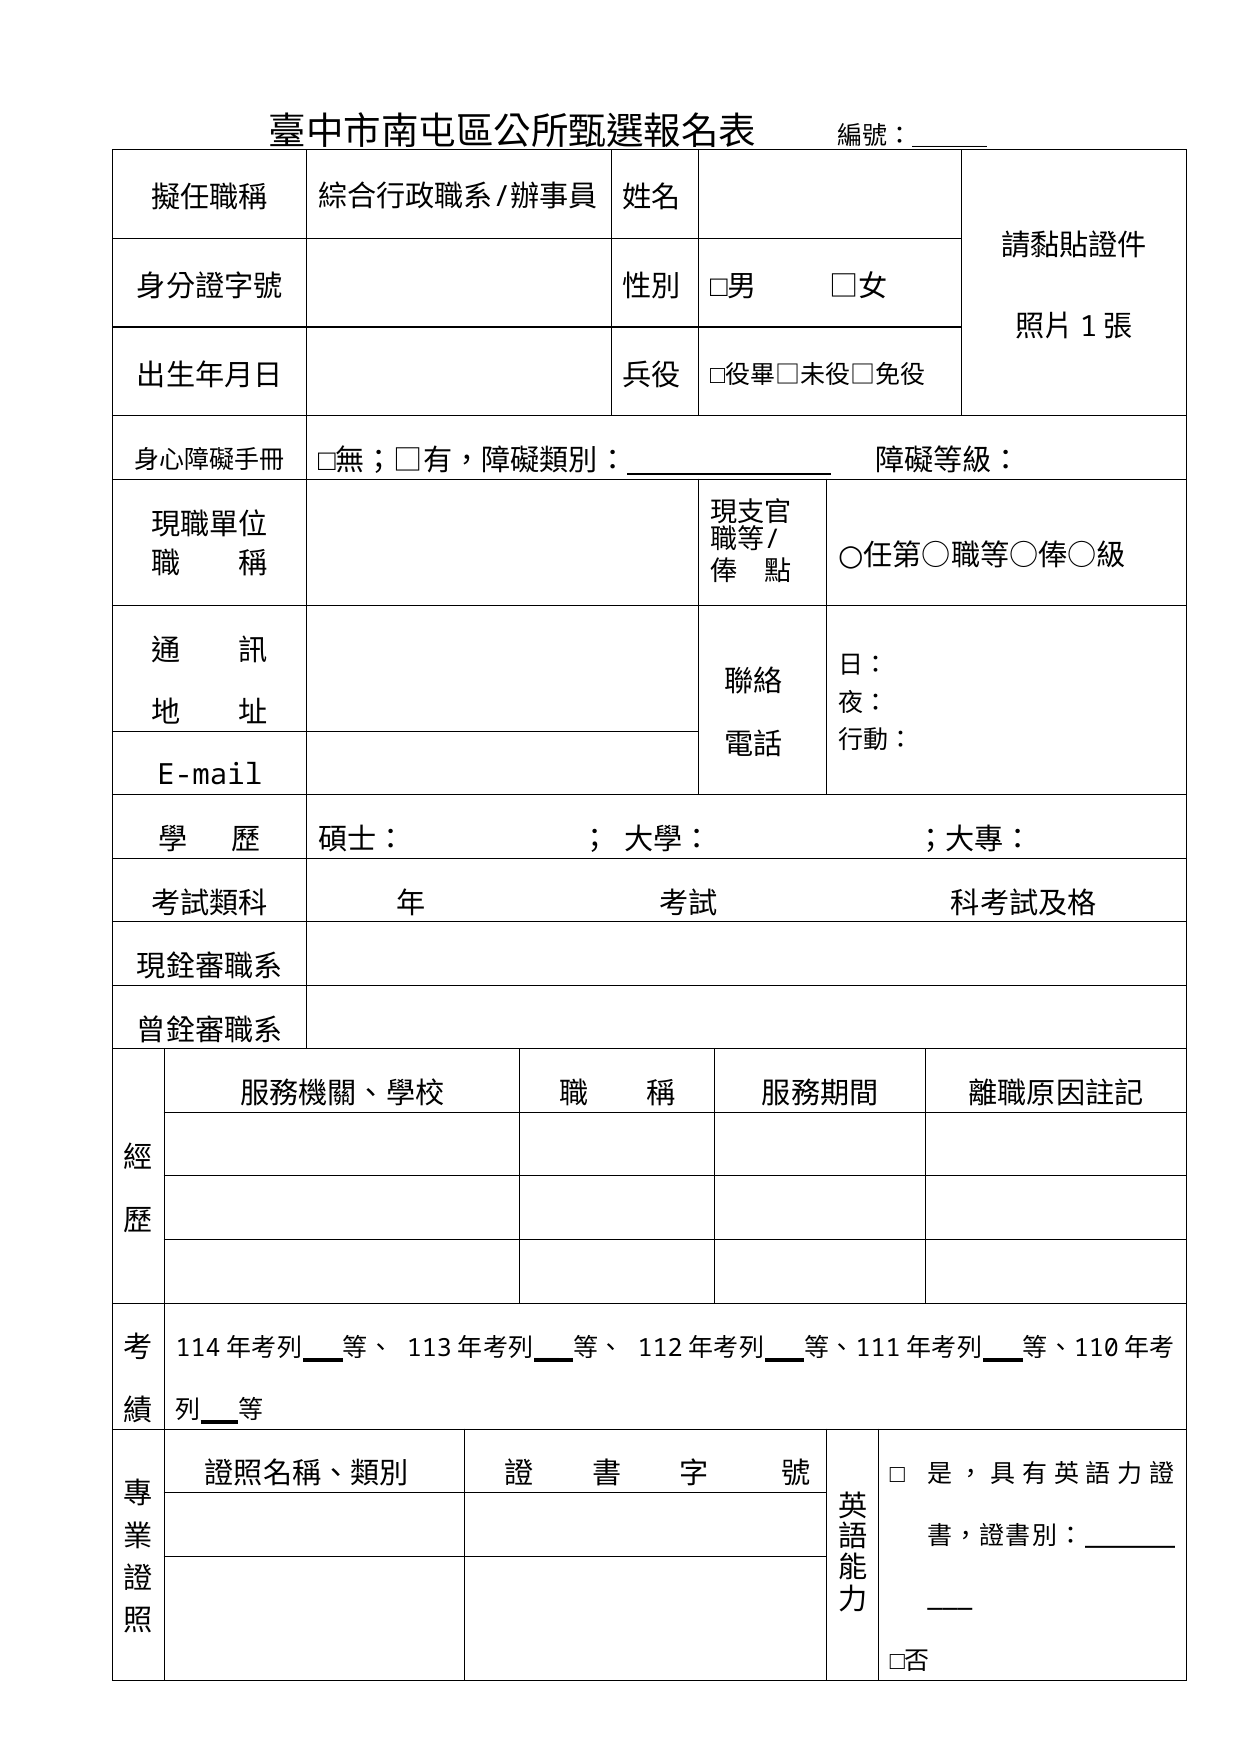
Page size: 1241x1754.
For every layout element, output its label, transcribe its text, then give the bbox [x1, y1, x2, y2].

table_cell 經 歷 [113, 1049, 164, 1302]
table_cell 英語能力 [827, 1430, 878, 1679]
table_cell 現支官職等/ 俸 點 [699, 480, 826, 604]
table_cell 服務期間 [715, 1049, 925, 1112]
table_cell [520, 1240, 714, 1302]
table_cell □男 □女 [699, 239, 961, 326]
table_cell [465, 1493, 826, 1556]
table_cell 114年考列 等、 113年考列＿ 等、 112年考列 等、111年考列 等、110年考列 等 [165, 1304, 1186, 1428]
table_cell E-mail [113, 732, 306, 794]
table_cell 身心障礙手冊 [113, 416, 306, 478]
table_header 擬任職稱 [113, 150, 306, 238]
table_cell [520, 1113, 714, 1175]
table_cell [307, 732, 698, 794]
table_cell [307, 922, 1186, 985]
table_cell 考績 [113, 1304, 164, 1428]
table_cell [307, 606, 698, 731]
table_cell [307, 328, 611, 415]
table_cell 職 稱 [520, 1049, 714, 1112]
table_cell 身分證字號 [113, 239, 306, 326]
table_cell [520, 1176, 714, 1239]
table_cell [307, 986, 1186, 1048]
table_cell 現銓審職系 [113, 922, 306, 985]
table_cell 專業證照 [113, 1430, 164, 1679]
table_header 綜合行政職系/辦事員 [307, 150, 611, 238]
table_cell 曾銓審職系 [113, 986, 306, 1048]
table_cell 性別 [612, 239, 698, 326]
table_cell [465, 1557, 826, 1679]
table_header 請黏貼證件 照片1張 [962, 150, 1186, 415]
table_cell [307, 480, 698, 604]
table_cell 是，具有英語力證書，證書別：_________ □否 [879, 1430, 1186, 1679]
table_cell 學 歷 [113, 795, 306, 858]
table_cell [926, 1113, 1186, 1175]
table_cell [165, 1176, 519, 1239]
table_cell 證 書 字 號 [465, 1430, 826, 1492]
table_cell [165, 1493, 464, 1556]
table_cell [165, 1240, 519, 1302]
table_cell 兵役 [612, 328, 698, 415]
table_cell [165, 1557, 464, 1679]
table_header [699, 150, 961, 238]
table_cell [165, 1113, 519, 1175]
table_cell 碩士： ； 大學： ；大專： [307, 795, 1186, 858]
table_cell ○任第○職等○俸○級 [827, 480, 1186, 604]
table_cell [715, 1113, 925, 1175]
table_cell 考試類科 [113, 859, 306, 921]
table_cell [715, 1176, 925, 1239]
table_cell 離職原因註記 [926, 1049, 1186, 1112]
table_cell [307, 239, 611, 326]
table_cell 通 訊 地 址 [113, 606, 306, 731]
table_cell □無；□有，障礙類別： 障礙等級： [307, 416, 1186, 478]
table_cell 聯絡 電話 [699, 606, 826, 794]
table_cell 出生年月日 [113, 328, 306, 415]
table_cell 日： 夜： 行動： [827, 606, 1186, 794]
table_cell 現職單位 職 稱 [113, 480, 306, 604]
table_cell 服務機關、學校 [165, 1049, 519, 1112]
text 臺中市南屯區公所甄選報名表 編號：＿＿＿ [89, 87, 1167, 149]
table_cell [715, 1240, 925, 1302]
table_cell [926, 1176, 1186, 1239]
table_cell [926, 1240, 1186, 1302]
table_cell □役畢□未役□免役 [699, 328, 961, 415]
table_header 姓名 [612, 150, 698, 238]
table_cell 證照名稱、類別 [165, 1430, 464, 1492]
table_cell 年 考試 科考試及格 [307, 859, 1186, 921]
